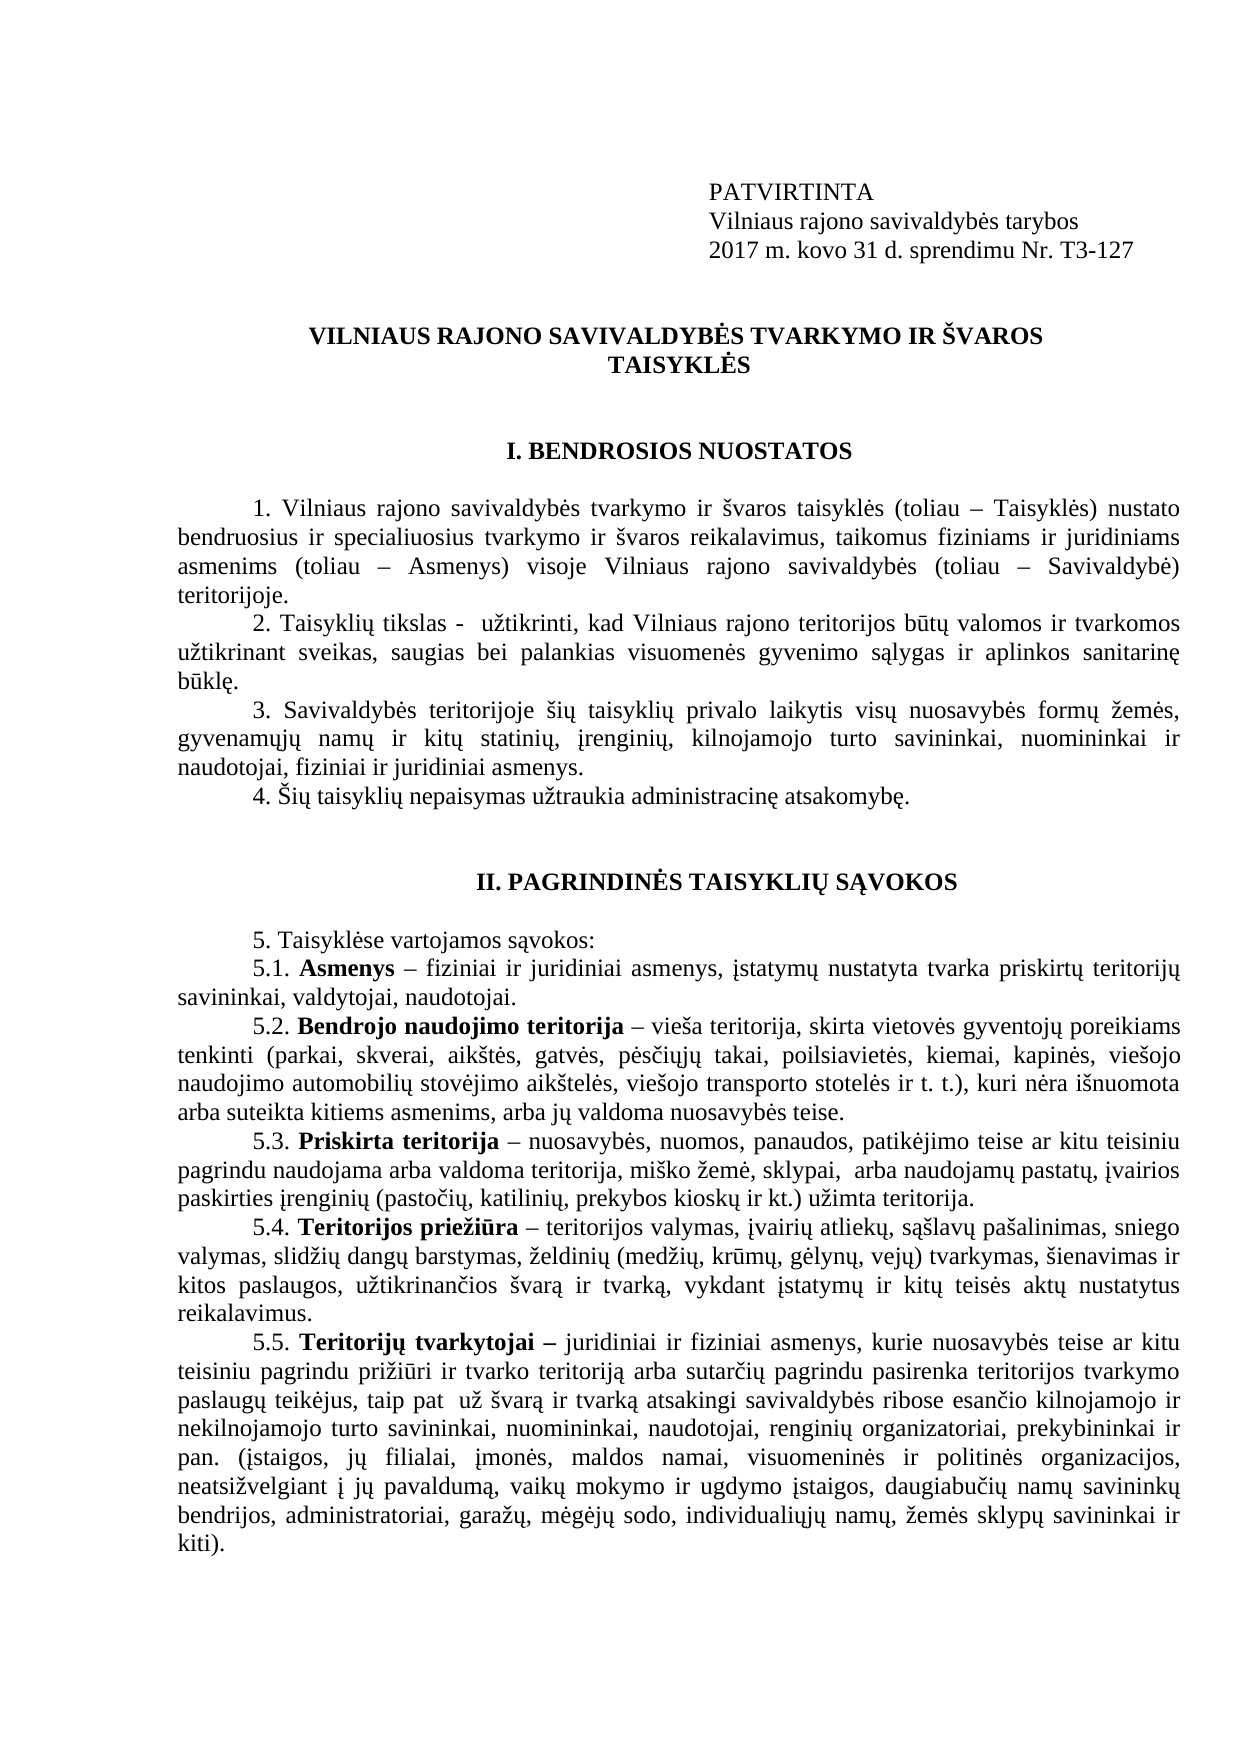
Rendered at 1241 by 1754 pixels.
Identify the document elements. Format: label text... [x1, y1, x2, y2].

text 2. Taisyklių tikslas - užtikrinti, kad Vilniaus rajono teritorijos būtų valomos ir tvarkomos užtikrinant sveikas, saugias bei palankias visuomenės gyvenimo sąlygas ir aplinkos sanitarinę būklę. [177, 608, 1181, 695]
text 2017 m. kovo 31 d. sprendimu Nr. T3-127 [177, 235, 1181, 263]
text 5. Taisyklėse vartojamos sąvokos: [177, 925, 1181, 953]
text 5.3. Priskirta teritorija – nuosavybės, nuomos, panaudos, patikėjimo teise ar kitu teisiniu pagrindu naudojama arba valdoma teritorija, miško žemė, sklypai, arba naudojamų pastatų, įvairios paskirties įrenginių (pastočių, katilinių, prekybos kioskų ir kt.) užimta teritorija. [177, 1126, 1181, 1212]
text PATVIRTINTA [177, 177, 1181, 206]
text 5.5. Teritorijų tvarkytojai – juridiniai ir fiziniai asmenys, kurie nuosavybės teise ar kitu teisiniu pagrindu prižiūri ir tvarko teritoriją arba sutarčių pagrindu pasirenka teritorijos tvarkymo paslaugų teikėjus, taip pat už švarą ir tvarką atsakingi savivaldybės ribose esančio kilnojamojo ir nekilnojamojo turto savininkai, nuomininkai, naudotojai, renginių organizatoriai, prekybininkai ir pan. (įstaigos, jų filialai, įmonės, maldos namai, visuomeninės ir politinės organizacijos, neatsižvelgiant į jų pavaldumą, vaikų mokymo ir ugdymo įstaigos, daugiabučių namų savininkų bendrijos, administratoriai, garažų, mėgėjų sodo, individualiųjų namų, žemės sklypų savininkai ir kiti). [177, 1327, 1181, 1557]
text II. PAGRINDINĖS TAISYKLIŲ SĄVOKOS [177, 867, 1181, 896]
text TAISYKLĖS [177, 350, 1181, 378]
text 4. Šių taisyklių nepaisymas užtraukia administracinę atsakomybę. [177, 781, 1181, 810]
text Vilniaus rajono savivaldybės tarybos [177, 206, 1181, 235]
text 5.2. Bendrojo naudojimo teritorija – vieša teritorija, skirta vietovės gyventojų poreikiams tenkinti (parkai, skverai, aikštės, gatvės, pėsčiųjų takai, poilsiavietės, kiemai, kapinės, viešojo naudojimo automobilių stovėjimo aikštelės, viešojo transporto stotelės ir t. t.), kuri nėra išnuomota arba suteikta kitiems asmenims, arba jų valdoma nuosavybės teise. [177, 1011, 1181, 1126]
text I. BENDROSIOS NUOSTATOS [177, 436, 1181, 465]
text 5.4. Teritorijos priežiūra – teritorijos valymas, įvairių atliekų, sąšlavų pašalinimas, sniego valymas, slidžių dangų barstymas, želdinių (medžių, krūmų, gėlynų, vejų) tvarkymas, šienavimas ir kitos paslaugos, užtikrinančios švarą ir tvarką, vykdant įstatymų ir kitų teisės aktų nustatytus reikalavimus. [177, 1212, 1181, 1327]
text 5.1. Asmenys – fiziniai ir juridiniai asmenys, įstatymų nustatyta tvarka priskirtų teritorijų savininkai, valdytojai, naudotojai. [177, 953, 1181, 1011]
text 3. Savivaldybės teritorijoje šių taisyklių privalo laikytis visų nuosavybės formų žemės, gyvenamųjų namų ir kitų statinių, įrenginių, kilnojamojo turto savininkai, nuomininkai ir naudotojai, fiziniai ir juridiniai asmenys. [177, 695, 1181, 781]
text 1. Vilniaus rajono savivaldybės tvarkymo ir švaros taisyklės (toliau – Taisyklės) nustato bendruosius ir specialiuosius tvarkymo ir švaros reikalavimus, taikomus fiziniams ir juridiniams asmenims (toliau – Asmenys) visoje Vilniaus rajono savivaldybės (toliau – Savivaldybė) teritorijoje. [177, 493, 1181, 608]
text VILNIAUS RAJONO SAVIVALDYBĖS TVARKYMO IR ŠVAROS [177, 321, 1181, 350]
